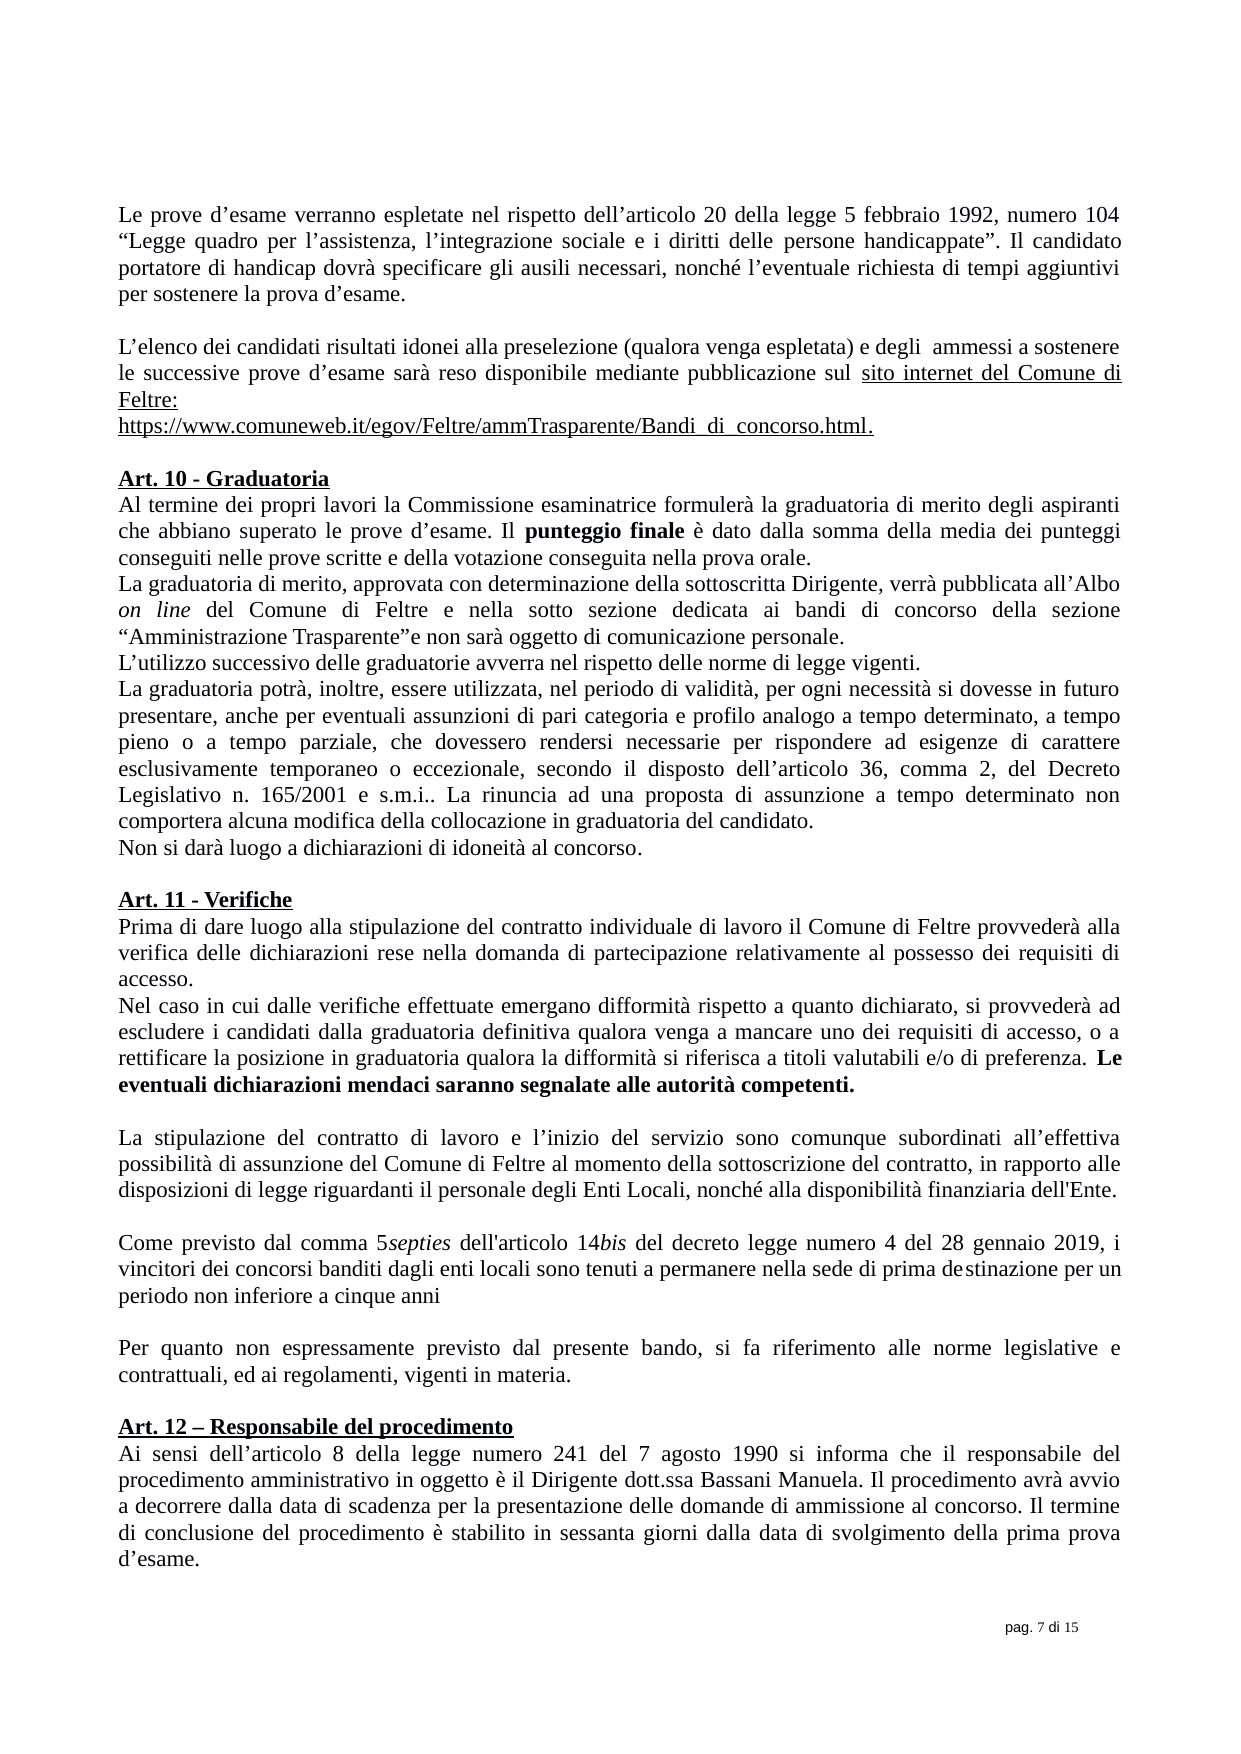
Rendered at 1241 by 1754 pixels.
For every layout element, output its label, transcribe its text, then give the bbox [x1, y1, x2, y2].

text Non si darà luogo a dichiarazioni di idoneità al concorso. [118, 834, 1122, 860]
text L’utilizzo successivo delle graduatorie avverra nel rispetto delle norme di legge vigenti. [118, 649, 1122, 676]
text Art. 12 – Responsabile del procedimento [118, 1413, 1122, 1440]
text Prima di dare luogo alla stipulazione del contratto individuale di lavoro il Comune di Feltre provvederà alla verifica delle dichiarazioni rese nella domanda di partecipazione relativamente al possesso dei requisiti di accesso. [118, 913, 1122, 992]
text La graduatoria potrà, inoltre, essere utilizzata, nel periodo di validità, per ogni necessità si dovesse in futuro presentare, anche per eventuali assunzioni di pari categoria e profilo analogo a tempo determinato, a tempo pieno o a tempo parziale, che dovessero rendersi necessarie per rispondere ad esigenze di carattere esclusivamente temporaneo o eccezionale, secondo il disposto dell’articolo 36, comma 2, del Decreto Legislativo n. 165/2001 e s.m.i.. La rinuncia ad una proposta di assunzione a tempo determinato non comportera alcuna modifica della collocazione in graduatoria del candidato. [118, 676, 1122, 834]
text Nel caso in cui dalle verifiche effettuate emergano difformità rispetto a quanto dichiarato, si provvederà ad escludere i candidati dalla graduatoria definitiva qualora venga a mancare uno dei requisiti di accesso, o a rettificare la posizione in graduatoria qualora la difformità si riferisca a titoli valutabili e/o di preferenza. Le eventuali dichiarazioni mendaci saranno segnalate alle autorità competenti. [118, 992, 1122, 1097]
text Le prove d’esame verranno espletate nel rispetto dell’articolo 20 della legge 5 febbraio 1992, numero 104 “Legge quadro per l’assistenza, l’integrazione sociale e i diritti delle persone handicappate”. Il candidato portatore di handicap dovrà specificare gli ausili necessari, nonché l’eventuale richiesta di tempi aggiuntivi per sostenere la prova d’esame. [118, 201, 1122, 307]
text La graduatoria di merito, approvata con determinazione della sottoscritta Dirigente, verrà pubblicata all’Albo on line del Comune di Feltre e nella sotto sezione dedicata ai bandi di concorso della sezione “Amministrazione Trasparente”e non sarà oggetto di comunicazione personale. [118, 570, 1122, 649]
text Art. 11 - Verifiche [118, 886, 1122, 913]
text Art. 10 - Graduatoria [118, 465, 1122, 491]
text L’elenco dei candidati risultati idonei alla preselezione (qualora venga espletata) e degli ammessi a sostenere le successive prove d’esame sarà reso disponibile mediante pubblicazione sul sito internet del Comune di Feltre: [118, 333, 1122, 412]
text Come previsto dal comma 5septies dell'articolo 14bis del decreto legge numero 4 del 28 gennaio 2019, i vincitori dei concorsi banditi dagli enti locali sono tenuti a permanere nella sede di prima destinazione per un periodo non inferiore a cinque anni [118, 1229, 1122, 1308]
text Ai sensi dell’articolo 8 della legge numero 241 del 7 agosto 1990 si informa che il responsabile del procedimento amministrativo in oggetto è il Dirigente dott.ssa Bassani Manuela. Il procedimento avrà avvio a decorrere dalla data di scadenza per la presentazione delle domande di ammissione al concorso. Il termine di conclusione del procedimento è stabilito in sessanta giorni dalla data di svolgimento della prima prova d’esame. [118, 1440, 1122, 1572]
text Al termine dei propri lavori la Commissione esaminatrice formulerà la graduatoria di merito degli aspiranti che abbiano superato le prove d’esame. Il punteggio finale è dato dalla somma della media dei punteggi conseguiti nelle prove scritte e della votazione conseguita nella prova orale. [118, 491, 1122, 570]
text https://www.comuneweb.it/egov/Feltre/ammTrasparente/Bandi_di_concorso.html. [118, 412, 1122, 438]
text Per quanto non espressamente previsto dal presente bando, si fa riferimento alle norme legislative e contrattuali, ed ai regolamenti, vigenti in materia. [118, 1334, 1122, 1387]
text La stipulazione del contratto di lavoro e l’inizio del servizio sono comunque subordinati all’effettiva possibilità di assunzione del Comune di Feltre al momento della sottoscrizione del contratto, in rapporto alle disposizioni di legge riguardanti il personale degli Enti Locali, nonché alla disponibilità finanziaria dell'Ente. [118, 1123, 1122, 1203]
